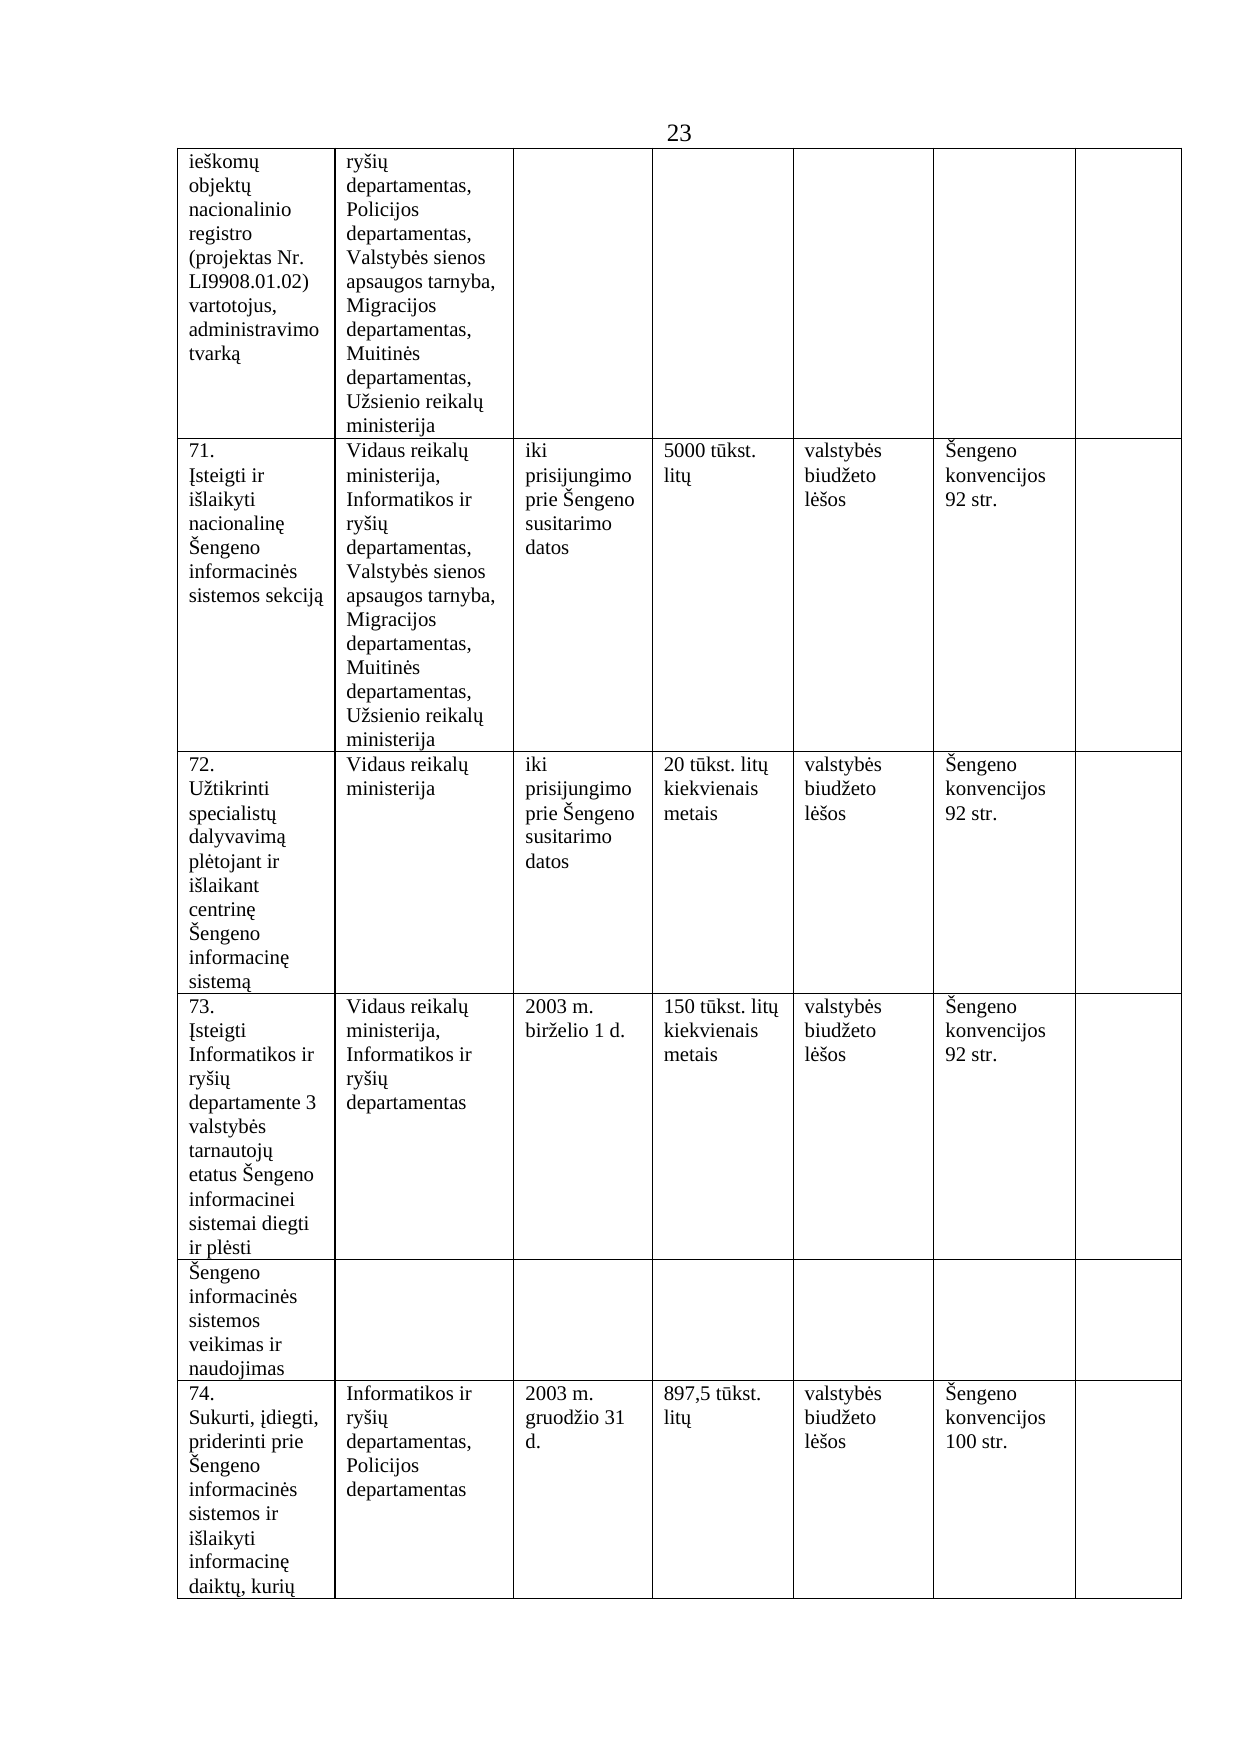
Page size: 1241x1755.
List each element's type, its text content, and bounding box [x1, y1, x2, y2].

table_cell [794, 149, 933, 437]
table_cell Šengeno konvencijos 100 str. [934, 1381, 1075, 1598]
table_cell [514, 1260, 652, 1380]
table_cell 150 tūkst. litų kiekvienais metais [653, 994, 793, 1259]
table_cell [514, 149, 652, 437]
table_cell [794, 1260, 933, 1380]
table_cell [1076, 149, 1181, 437]
table_cell [336, 1260, 513, 1380]
table_cell [653, 1260, 793, 1380]
table_cell [1076, 1381, 1181, 1598]
table_cell [1076, 752, 1181, 993]
table_cell [653, 149, 793, 437]
table_cell iki prisijungimo prie Šengeno susitarimo datos [514, 752, 652, 993]
table_cell valstybės biudžeto lėšos [794, 439, 933, 751]
table_cell ryšių departamentas, Policijos departamentas, Valstybės sienos apsaugos tarnyba, Migracijos departamentas, Muitinės departamentas, Užsienio reikalų ministerija [336, 149, 513, 437]
table_cell Informatikos ir ryšių departamentas, Policijos departamentas [336, 1381, 513, 1598]
table_cell Šengeno konvencijos 92 str. [934, 752, 1075, 993]
table_cell Vidaus reikalų ministerija, Informatikos ir ryšių departamentas, Valstybės sienos apsaugos tarnyba, Migracijos departamentas, Muitinės departamentas, Užsienio reikalų ministerija [336, 439, 513, 751]
table_cell 20 tūkst. litų kiekvienais metais [653, 752, 793, 993]
table_cell 72. Užtikrinti specialistų dalyvavimą plėtojant ir išlaikant centrinę Šengeno informacinę sistemą [178, 752, 334, 993]
table_cell iki prisijungimo prie Šengeno susitarimo datos [514, 439, 652, 751]
table_cell 74. Sukurti, įdiegti, priderinti prie Šengeno informacinės sistemos ir išlaikyti informacinę daiktų, kurių [178, 1381, 334, 1598]
table_cell valstybės biudžeto lėšos [794, 752, 933, 993]
table_cell Šengeno informacinės sistemos veikimas ir naudojimas [178, 1260, 334, 1380]
table_cell Šengeno konvencijos 92 str. [934, 439, 1075, 751]
table_cell [1076, 1260, 1181, 1380]
table_cell 73. Įsteigti Informatikos ir ryšių departamente 3 valstybės tarnautojų etatus Šengeno informacinei sistemai diegti ir plėsti [178, 994, 334, 1259]
table_cell 71. Įsteigti ir išlaikyti nacionalinę Šengeno informacinės sistemos sekciją [178, 439, 334, 751]
table_cell [934, 1260, 1075, 1380]
table_cell [1076, 439, 1181, 751]
table_cell valstybės biudžeto lėšos [794, 994, 933, 1259]
table_cell [1076, 994, 1181, 1259]
table_cell 2003 m. birželio 1 d. [514, 994, 652, 1259]
table_cell valstybės biudžeto lėšos [794, 1381, 933, 1598]
table_cell 897,5 tūkst. litų [653, 1381, 793, 1598]
table_cell 5000 tūkst. litų [653, 439, 793, 751]
table_cell Šengeno konvencijos 92 str. [934, 994, 1075, 1259]
table_cell 2003 m. gruodžio 31 d. [514, 1381, 652, 1598]
table_cell [934, 149, 1075, 437]
table_cell Vidaus reikalų ministerija [336, 752, 513, 993]
table_cell ieškomų objektų nacionalinio registro (projektas Nr. LI9908.01.02) vartotojus, administravimo tvarką [178, 149, 334, 437]
table_cell Vidaus reikalų ministerija, Informatikos ir ryšių departamentas [336, 994, 513, 1259]
